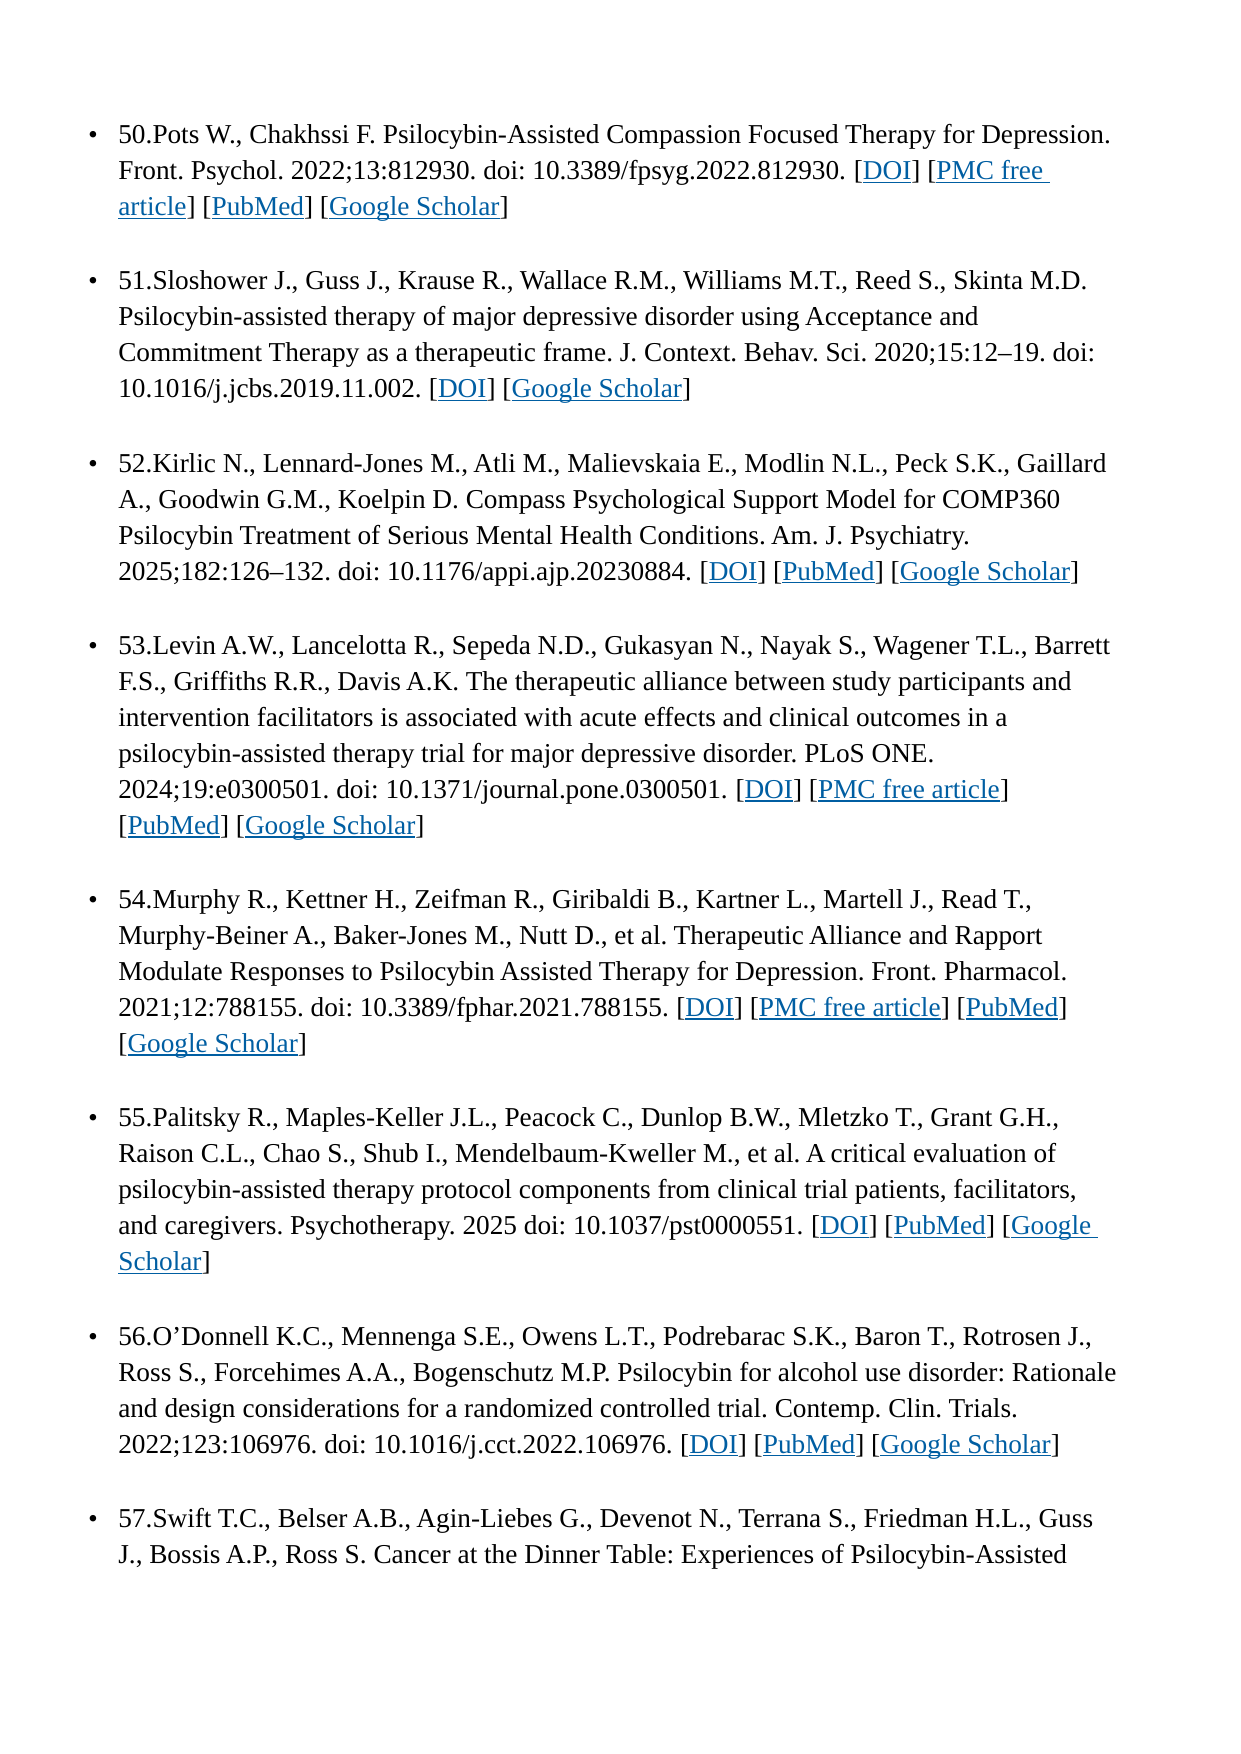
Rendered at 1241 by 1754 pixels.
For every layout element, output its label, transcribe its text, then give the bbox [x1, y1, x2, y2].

list 51.Sloshower J., Guss J., Krause R., Wallace R.M., Williams M.T., Reed S., Skinta M.D. Psilocybin-assisted therapy of major depressive disorder using Acceptance and Commitment Therapy as a therapeutic frame. J. Context. Behav. Sci. 2020;15:12–19. doi: 10.1016/j.jcbs.2019.11.002. [DOI] [Google Scholar] [118, 264, 1122, 404]
list 50.Pots W., Chakhssi F. Psilocybin-Assisted Compassion Focused Therapy for Depression. Front. Psychol. 2022;13:812930. doi: 10.3389/fpsyg.2022.812930. [DOI] [PMC free article] [PubMed] [Google Scholar] [118, 118, 1122, 222]
list 57.Swift T.C., Belser A.B., Agin-Liebes G., Devenot N., Terrana S., Friedman H.L., Guss J., Bossis A.P., Ross S. Cancer at the Dinner Table: Experiences of Psilocybin-Assisted [118, 1502, 1122, 1569]
list 53.Levin A.W., Lancelotta R., Sepeda N.D., Gukasyan N., Nayak S., Wagener T.L., Barrett F.S., Griffiths R.R., Davis A.K. The therapeutic alliance between study participants and intervention facilitators is associated with acute effects and clinical outcomes in a psilocybin-assisted therapy trial for major depressive disorder. PLoS ONE. 2024;19:e0300501. doi: 10.1371/journal.pone.0300501. [DOI] [PMC free article] [PubMed] [Google Scholar] [118, 629, 1122, 840]
list 55.Palitsky R., Maples-Keller J.L., Peacock C., Dunlop B.W., Mletzko T., Grant G.H., Raison C.L., Chao S., Shub I., Mendelbaum-Kweller M., et al. A critical evaluation of psilocybin-assisted therapy protocol components from clinical trial patients, facilitators, and caregivers. Psychotherapy. 2025 doi: 10.1037/pst0000551. [DOI] [PubMed] [Google Scholar] [118, 1101, 1122, 1277]
list 54.Murphy R., Kettner H., Zeifman R., Giribaldi B., Kartner L., Martell J., Read T., Murphy-Beiner A., Baker-Jones M., Nutt D., et al. Therapeutic Alliance and Rapport Modulate Responses to Psilocybin Assisted Therapy for Depression. Front. Pharmacol. 2021;12:788155. doi: 10.3389/fphar.2021.788155. [DOI] [PMC free article] [PubMed] [Google Scholar] [118, 883, 1122, 1058]
list 56.O’Donnell K.C., Mennenga S.E., Owens L.T., Podrebarac S.K., Baron T., Rotrosen J., Ross S., Forcehimes A.A., Bogenschutz M.P. Psilocybin for alcohol use disorder: Rationale and design considerations for a randomized controlled trial. Contemp. Clin. Trials. 2022;123:106976. doi: 10.1016/j.cct.2022.106976. [DOI] [PubMed] [Google Scholar] [118, 1319, 1122, 1459]
list 52.Kirlic N., Lennard-Jones M., Atli M., Malievskaia E., Modlin N.L., Peck S.K., Gaillard A., Goodwin G.M., Koelpin D. Compass Psychological Support Model for COMP360 Psilocybin Treatment of Serious Mental Health Conditions. Am. J. Psychiatry. 2025;182:126–132. doi: 10.1176/appi.ajp.20230884. [DOI] [PubMed] [Google Scholar] [118, 446, 1122, 586]
